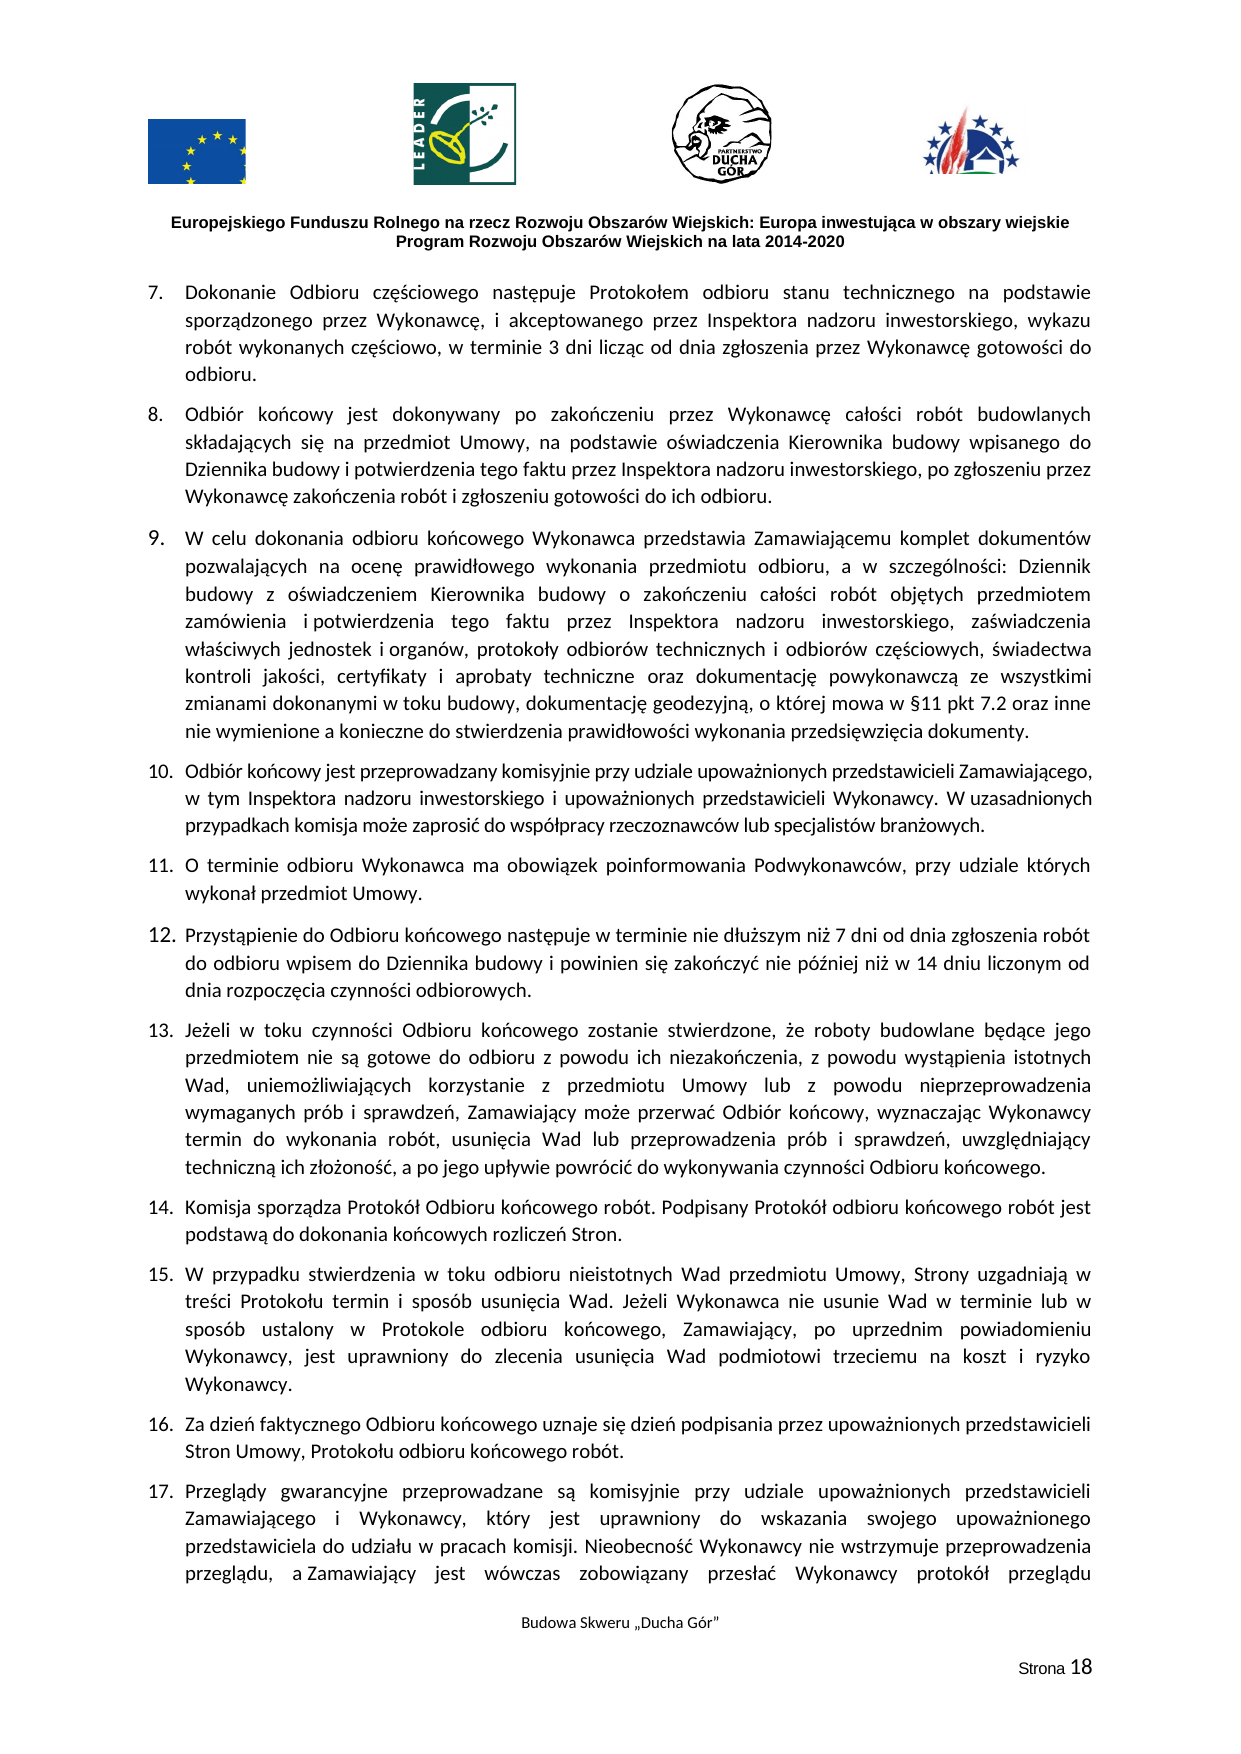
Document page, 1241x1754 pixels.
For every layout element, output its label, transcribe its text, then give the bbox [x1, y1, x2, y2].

list Przeglądy gwarancyjne przeprowadzane są komisyjnie przy udziale upoważnionych przedstawicieli Zamawiającego i Wykonawcy, który jest uprawniony do wskazania swojego upoważnionego przedstawiciela do udziału w pracach komisji. Nieobecność Wykonawcy nie wstrzymuje przeprowadzenia przeglądu, a Zamawiający jest wówczas zobowiązany przesłać Wykonawcy protokół przeglądu [148, 1478, 1092, 1586]
list Dokonanie Odbioru częściowego następuje Protokołem odbioru stanu technicznego na podstawie sporządzonego przez Wykonawcę, i akceptowanego przez Inspektora nadzoru inwestorskiego, wykazu robót wykonanych częściowo, w terminie 3 dni licząc od dnia zgłoszenia przez Wykonawcę gotowości do odbioru. [148, 279, 1092, 387]
list W przypadku stwierdzenia w toku odbioru nieistotnych Wad przedmiotu Umowy, Strony uzgadniają w treści Protokołu termin i sposób usunięcia Wad. Jeżeli Wykonawca nie usunie Wad w terminie lub w sposób ustalony w Protokole odbioru końcowego, Zamawiający, po uprzednim powiadomieniu Wykonawcy, jest uprawniony do zlecenia usunięcia Wad podmiotowi trzeciemu na koszt i ryzyko Wykonawcy. [148, 1261, 1092, 1396]
list Za dzień faktycznego Odbioru końcowego uznaje się dzień podpisania przez upoważnionych przedstawicieli Stron Umowy, Protokołu odbioru końcowego robót. [148, 1411, 1092, 1463]
list Odbiór końcowy jest dokonywany po zakończeniu przez Wykonawcę całości robót budowlanych składających się na przedmiot Umowy, na podstawie oświadczenia Kierownika budowy wpisanego do Dziennika budowy i potwierdzenia tego faktu przez Inspektora nadzoru inwestorskiego, po zgłoszeniu przez Wykonawcę zakończenia robót i zgłoszeniu gotowości do ich odbioru. [148, 401, 1092, 509]
picture [671, 84, 772, 184]
picture [413, 83, 517, 185]
picture [921, 100, 1078, 207]
list Jeżeli w toku czynności Odbioru końcowego zostanie stwierdzone, że roboty budowlane będące jego przedmiotem nie są gotowe do odbioru z powodu ich niezakończenia, z powodu wystąpienia istotnych Wad, uniemożliwiających korzystanie z przedmiotu Umowy lub z powodu nieprzeprowadzenia wymaganych prób i sprawdzeń, Zamawiający może przerwać Odbiór końcowy, wyznaczając Wykonawcy termin do wykonania robót, usunięcia Wad lub przeprowadzenia prób i sprawdzeń, uwzględniający techniczną ich złożoność, a po jego upływie powrócić do wykonywania czynności Odbioru końcowego. [148, 1017, 1092, 1179]
list Odbiór końcowy jest przeprowadzany komisyjnie przy udziale upoważnionych przedstawicieli Zamawiającego, w tym Inspektora nadzoru inwestorskiego i upoważnionych przedstawicieli Wykonawcy. W uzasadnionych przypadkach komisja może zaprosić do współpracy rzeczoznawców lub specjalistów branżowych. [148, 758, 1092, 838]
list Komisja sporządza Protokół Odbioru końcowego robót. Podpisany Protokół odbioru końcowego robót jest podstawą do dokonania końcowych rozliczeń Stron. [148, 1194, 1092, 1247]
list Przystąpienie do Odbioru końcowego następuje w terminie nie dłuższym niż 7 dni od dnia zgłoszenia robót do odbioru wpisem do Dziennika budowy i powinien się zakończyć nie później niż w 14 dniu liczonym od dnia rozpoczęcia czynności odbiorowych. [148, 920, 1092, 1003]
list O terminie odbioru Wykonawca ma obowiązek poinformowania Podwykonawców, przy udziale których wykonał przedmiot Umowy. [148, 852, 1092, 905]
picture [152, 119, 288, 213]
list W celu dokonania odbioru końcowego Wykonawca przedstawia Zamawiającemu komplet dokumentów pozwalających na ocenę prawidłowego wykonania przedmiotu odbioru, a w szczególności: Dziennik budowy z oświadczeniem Kierownika budowy o zakończeniu całości robót objętych przedmiotem zamówienia i potwierdzenia tego faktu przez Inspektora nadzoru inwestorskiego, zaświadczenia właściwych jednostek i organów, protokoły odbiorów technicznych i odbiorów częściowych, świadectwa kontroli jakości, certyfikaty i aprobaty techniczne oraz dokumentację powykonawczą ze wszystkimi zmianami dokonanymi w toku budowy, dokumentację geodezyjną, o której mowa w §11 pkt 7.2 oraz inne nie wymienione a konieczne do stwierdzenia prawidłowości wykonania przedsięwzięcia dokumenty. [148, 523, 1092, 743]
